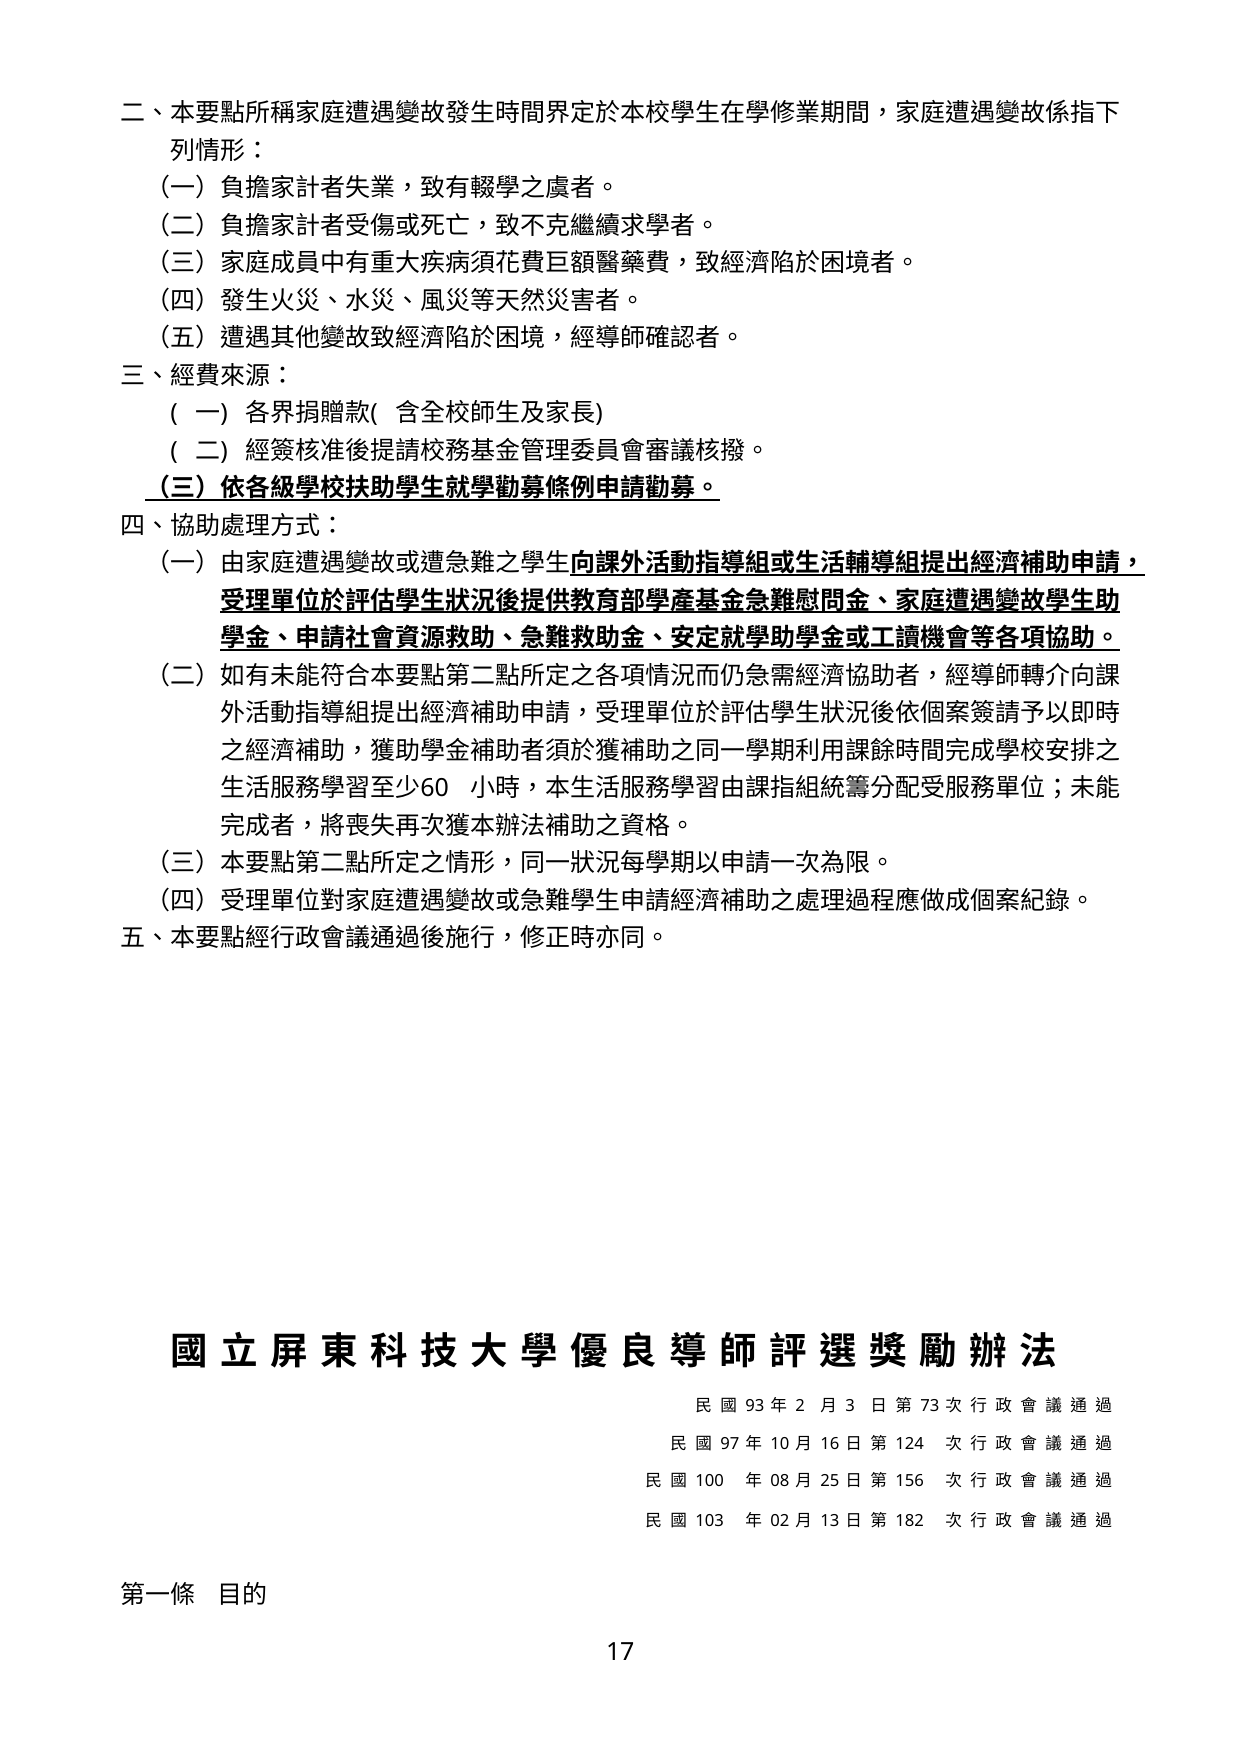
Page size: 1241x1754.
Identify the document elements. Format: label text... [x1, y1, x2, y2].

text (一)各界捐贈款(含全校師生及家長) [120, 392, 1120, 430]
text （三）家庭成員中有重大疾病須花費巨額醫藥費，致經濟陷於困境者。 [120, 242, 1120, 280]
text 第一條 目的 [120, 1573, 1108, 1611]
text （三）依各級學校扶助學生就學勸募條例申請勸募。 [120, 467, 1120, 505]
text （二）如有未能符合本要點第二點所定之各項情況而仍急需經濟協助者，經導師轉介向課外活動指導組提出經濟補助申請，受理單位於評估學生狀況後依個案簽請予以即時之經濟補助，獲助學金補助者須於獲補助之同一學期利用課餘時間完成學校安排之生活服務學習至少60小時，本生活服務學習由課指組統籌分配受服務單位；未能完成者，將喪失再次獲本辦法補助之資格。 [145, 655, 1120, 842]
text 國立屏東科技大學優良導師評選獎勵辦法 [120, 1311, 1120, 1386]
text （四）發生火災、水災、風災等天然災害者。 [120, 280, 1120, 317]
text （一）由家庭遭遇變故或遭急難之學生向課外活動指導組或生活輔導組提出經濟補助申請，受理單位於評估學生狀況後提供教育部學產基金急難慰問金、家庭遭遇變故學生助學金、申請社會資源救助、急難救助金、安定就學助學金或工讀機會等各項協助。 [145, 542, 1120, 655]
text 民國93年2月3日第73次行政會議通過 [120, 1386, 1120, 1423]
text （四）受理單位對家庭遭遇變故或急難學生申請經濟補助之處理過程應做成個案紀錄。 [120, 880, 1120, 917]
text （五）遭遇其他變故致經濟陷於困境，經導師確認者。 [120, 317, 1120, 355]
text 二、本要點所稱家庭遭遇變故發生時間界定於本校學生在學修業期間，家庭遭遇變故係指下列情形： [120, 92, 1120, 167]
text （二）負擔家計者受傷或死亡，致不克繼續求學者。 [120, 205, 1120, 242]
text (二)經簽核准後提請校務基金管理委員會審議核撥。 [120, 430, 1120, 467]
text 民國97年10月16日第124次行政會議通過 [120, 1423, 1120, 1461]
text 民國100年08月25日第156次行政會議通過 [120, 1461, 1120, 1498]
text （三）本要點第二點所定之情形，同一狀況每學期以申請一次為限。 [120, 842, 1120, 880]
text （一）負擔家計者失業，致有輟學之虞者。 [120, 167, 1120, 205]
text 四、協助處理方式： [120, 505, 1120, 542]
text 三、經費來源： [120, 355, 1120, 392]
text 五、本要點經行政會議通過後施行，修正時亦同。 [120, 917, 1120, 955]
text 民國103年02月13日第182次行政會議通過 [120, 1498, 1120, 1536]
